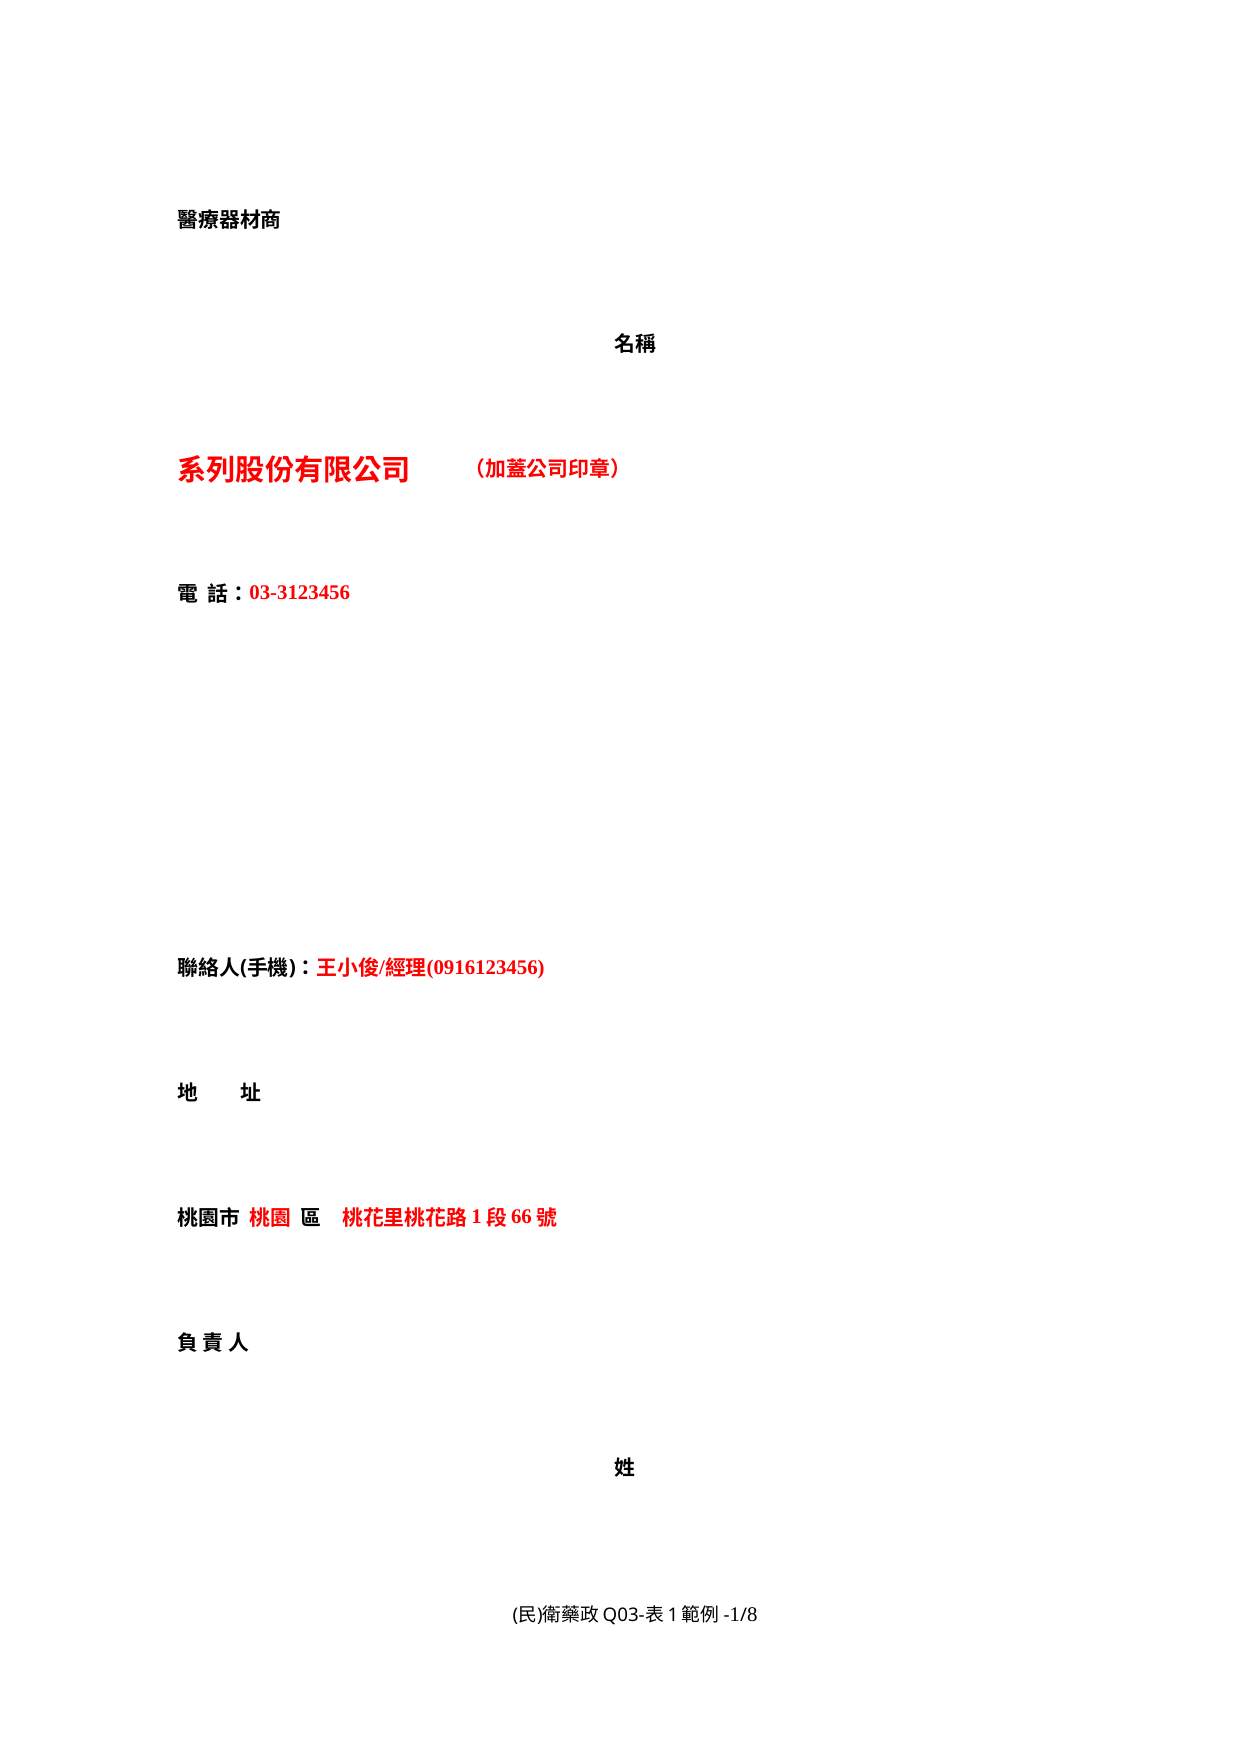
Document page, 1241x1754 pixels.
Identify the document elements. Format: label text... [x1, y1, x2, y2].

text 地 址 [177, 1036, 1092, 1099]
text 負 責 人 [177, 1286, 1092, 1348]
text 桃園市 桃園 區 桃花里桃花路1段66號 [177, 1161, 1092, 1223]
text 系列股份有限公司 （加蓋公司印章） [177, 412, 1078, 475]
text 醫療器材商 [177, 163, 1092, 225]
text 姓 [177, 1411, 1092, 1473]
text 名稱 [177, 288, 1092, 350]
text 聯絡人(手機)：王小俊/經理(0916123456) [177, 912, 1092, 974]
text 電 話：03-3123456 [177, 537, 1092, 599]
